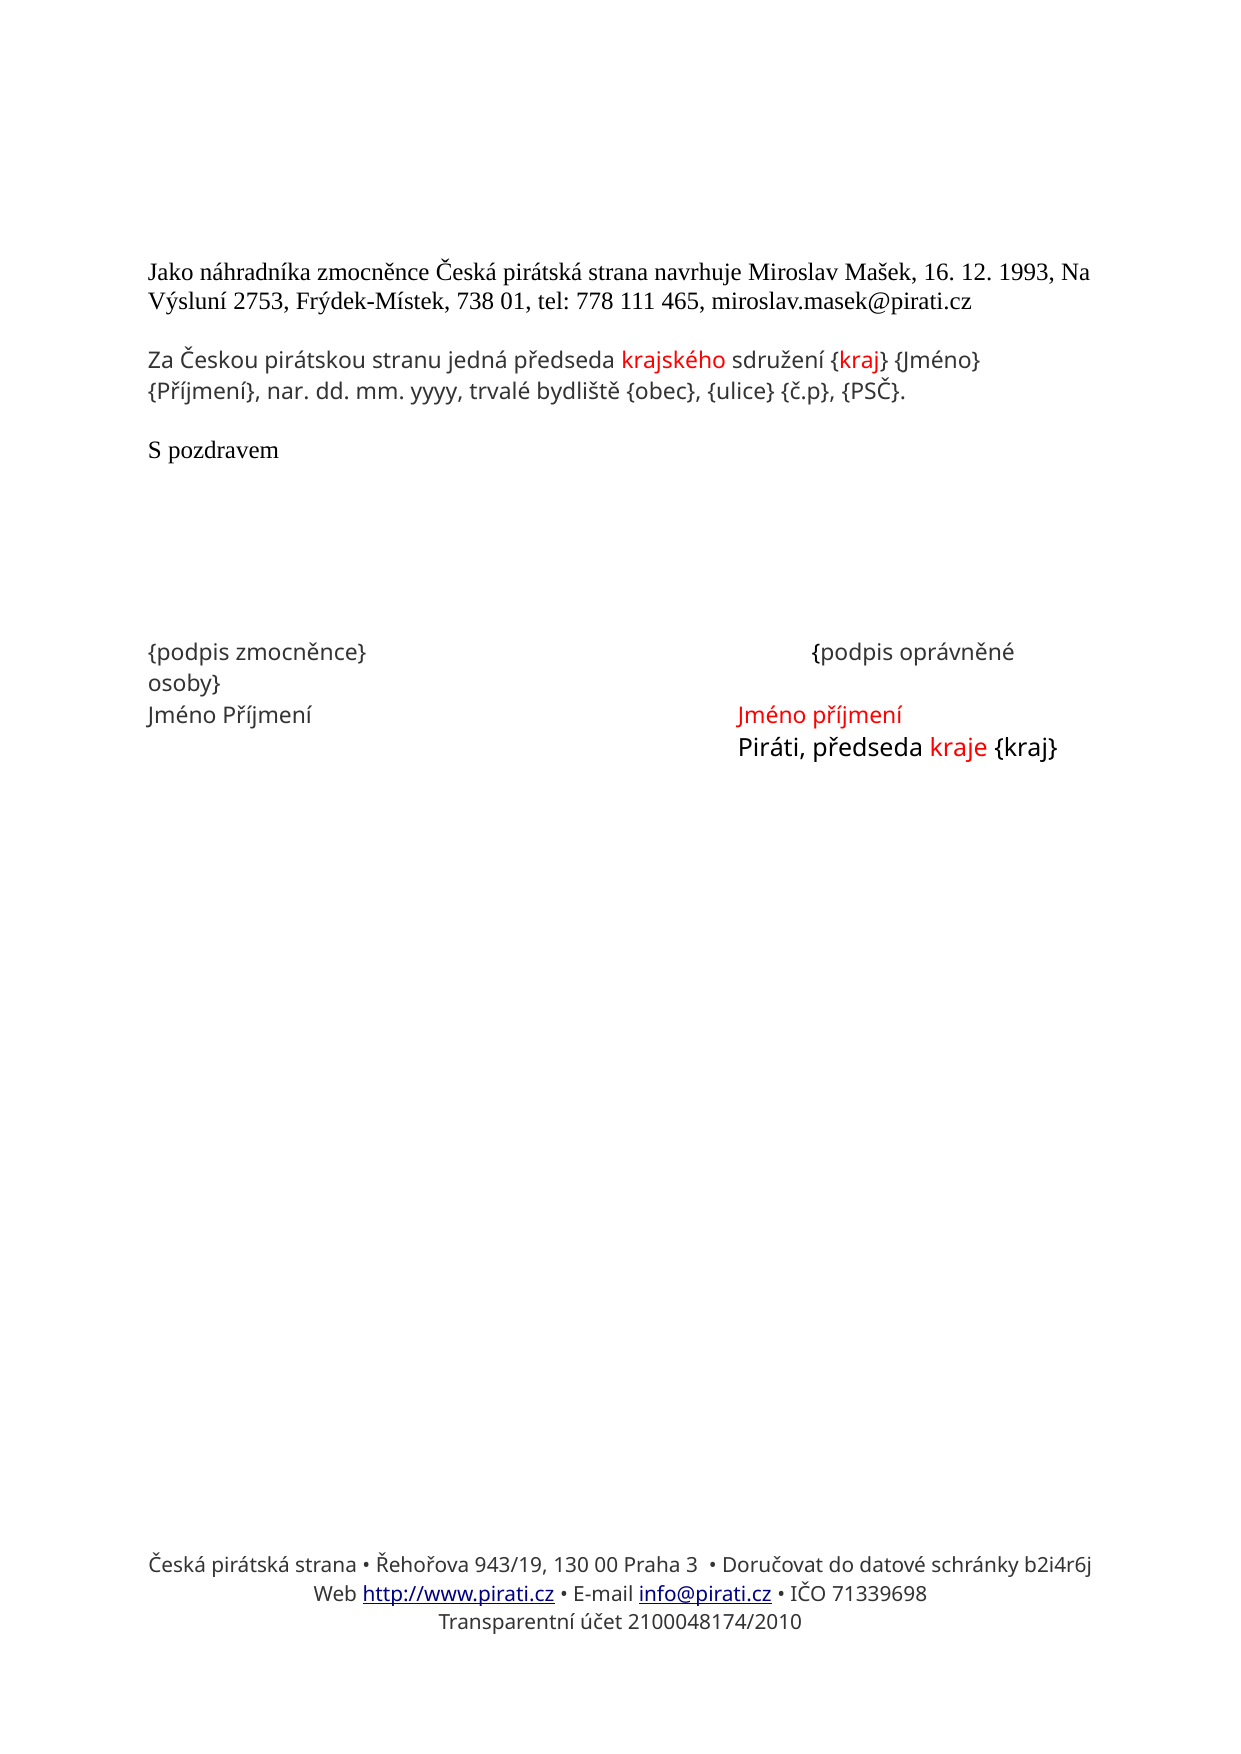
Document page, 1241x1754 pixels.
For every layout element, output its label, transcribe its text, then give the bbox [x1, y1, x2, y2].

text Piráti, předseda kraje {kraj} [148, 730, 1093, 764]
text {podpis zmocněnce} {podpis oprávněné osoby} [148, 636, 1093, 699]
text Jako náhradníka zmocněnce Česká pirátská strana navrhuje Miroslav Mašek, 16. 12. 1993, Na Výsluní 2753, Frýdek-Místek, 738 01, tel: 778 111 465, miroslav.masek@pirati.cz [148, 257, 1093, 315]
text Jméno Příjmení Jméno příjmení [148, 699, 1093, 730]
text Za Českou pirátskou stranu jedná předseda krajského sdružení {kraj} {Jméno} {Příjmení}, nar. dd. mm. yyyy, trvalé bydliště {obec}, {ulice} {č.p}, {PSČ}. [148, 344, 1093, 406]
text S pozdravem [148, 435, 1093, 464]
